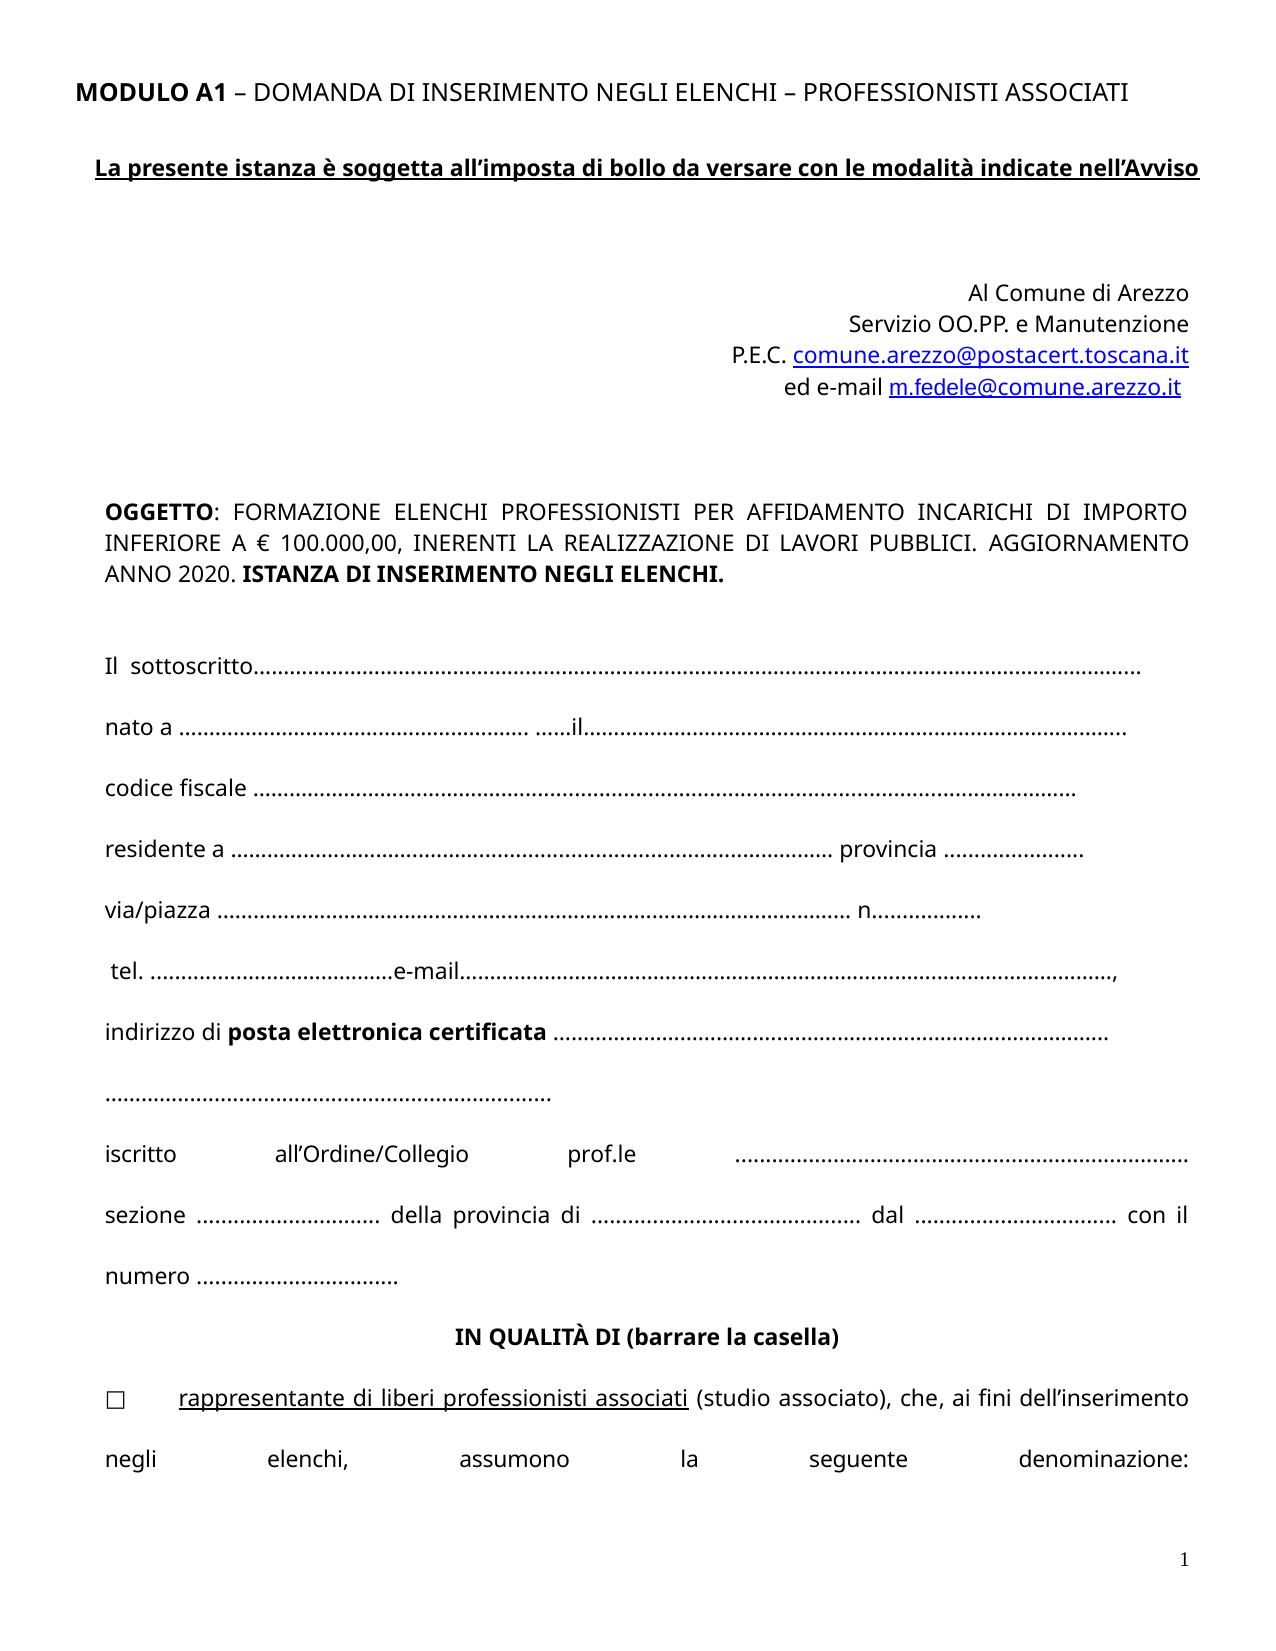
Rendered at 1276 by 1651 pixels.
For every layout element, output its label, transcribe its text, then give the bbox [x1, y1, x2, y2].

text □ rappresentante di liberi professionisti associati (studio associato), che, ai fini dell’inserimento negli elenchi, assumono la seguente denominazione: [104, 1382, 1189, 1474]
text residente a …………………………..………...........................................…………… provincia ....................... via/piazza …………………………………………………………………………………………… n.................. [104, 833, 1189, 925]
text Servizio OO.PP. e Manutenzione [104, 308, 1189, 339]
text Il sottoscritto………………………………………………………………………………………………………………………………... [104, 650, 1189, 682]
text codice fiscale ……………………….………….…...............................................................................………… [104, 772, 1189, 803]
text P.E.C. comune.arezzo@postacert.toscana.it [104, 339, 1189, 371]
text ed e-mail m.fedele@comune.arezzo.it [75, 371, 1181, 402]
text nato a …………………………………………………. ……il………………….………………………………………………………….. [104, 711, 1189, 742]
text La presente istanza è soggetta all’imposta di bollo da versare con le modalità indicate nell’Avviso [75, 152, 1219, 183]
text OGGETTO: FORMAZIONE ELENCHI PROFESSIONISTI PER AFFIDAMENTO INCARICHI DI IMPORTO INFERIORE A € 100.000,00, INERENTI LA REALIZZAZIONE DI LAVORI PUBBLICI. AGGIORNAMENTO ANNO 2020. ISTANZA DI INSERIMENTO NEGLI ELENCHI. [104, 496, 1189, 589]
text IN QUALITÀ DI (barrare la casella) [104, 1321, 1189, 1352]
text Al Comune di Arezzo [104, 277, 1189, 308]
text tel. ................……………………e-mail………………………………………………………………………………………………, indirizzo di posta elettronica certificata ………………………………..……………………………………………...…………............................................................. [104, 955, 1189, 1108]
text iscritto all’Ordine/Collegio prof.le .......................................................................... sezione .............................. della provincia di ............................................ dal ................................. con il numero ................................. [104, 1138, 1189, 1291]
